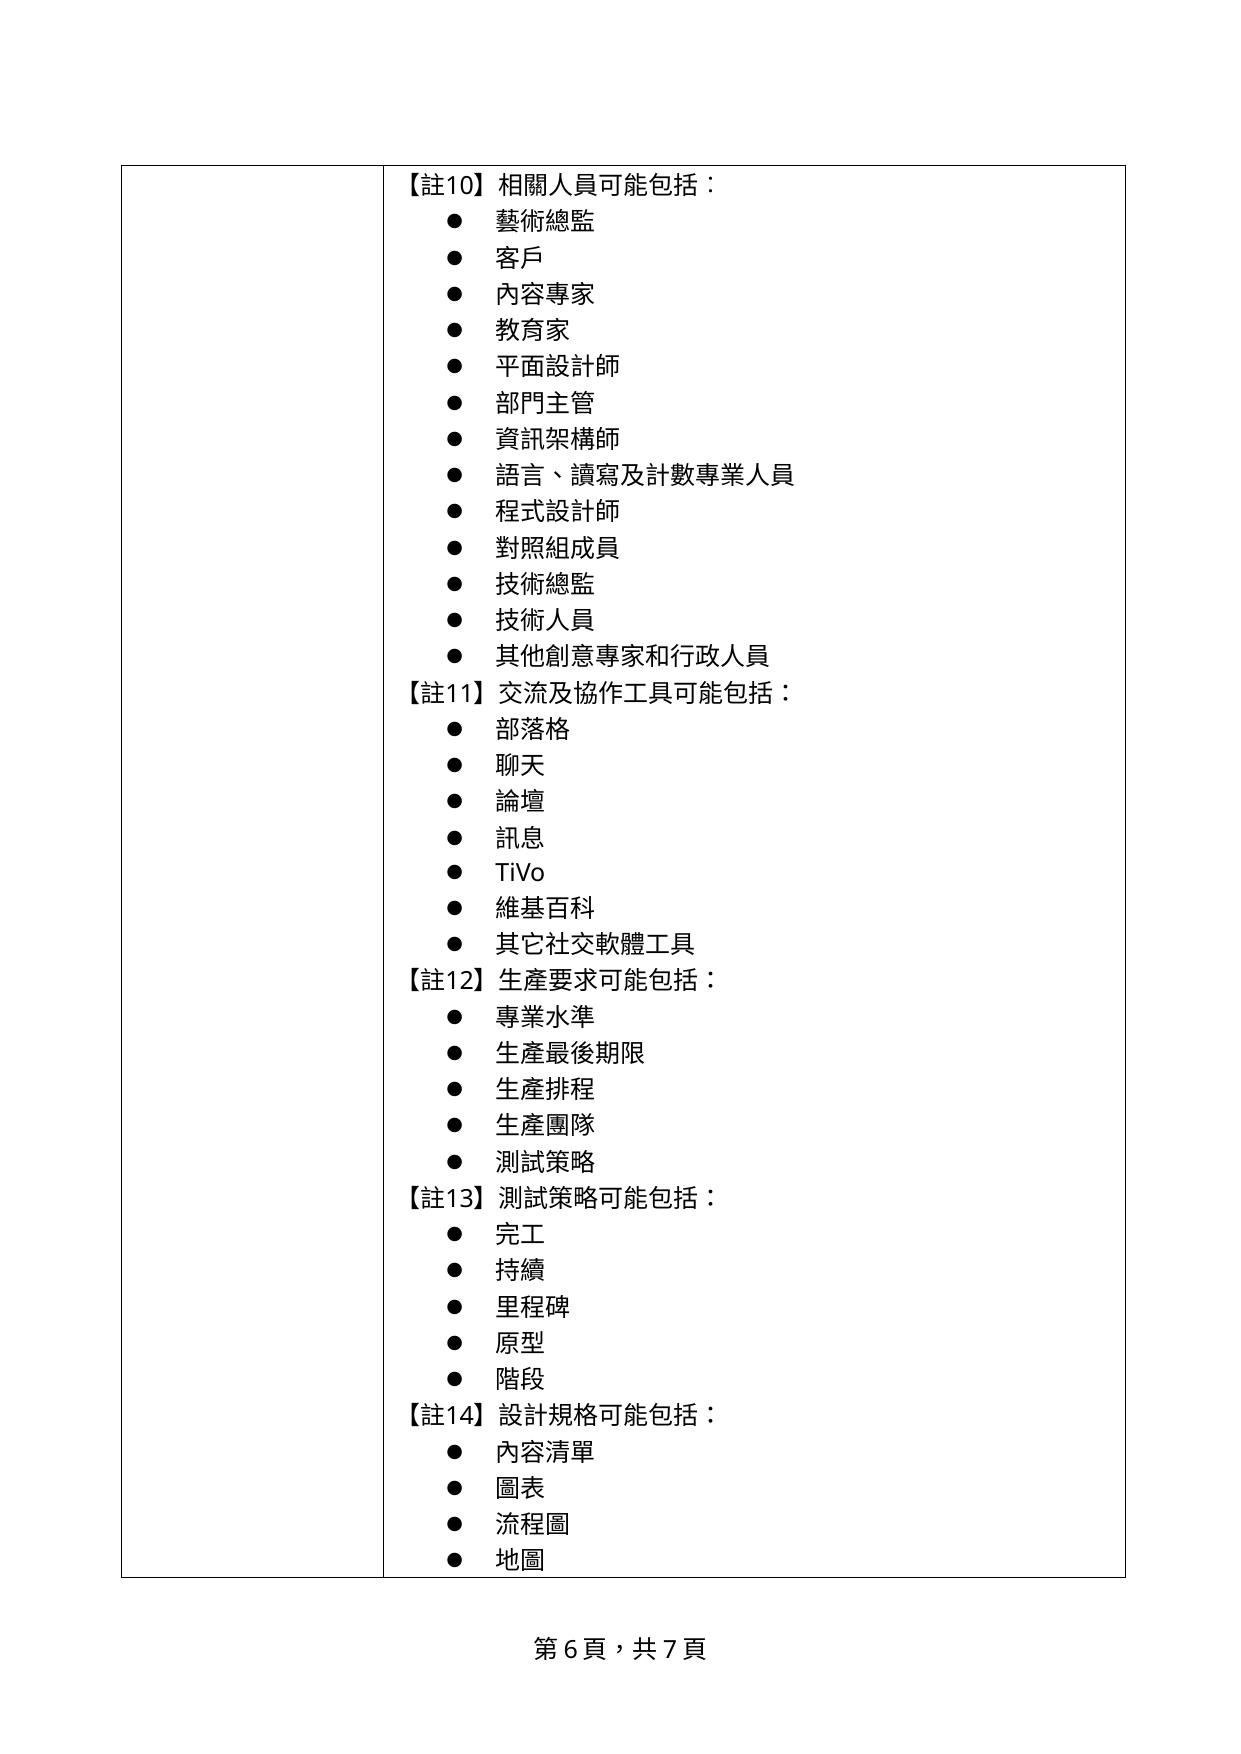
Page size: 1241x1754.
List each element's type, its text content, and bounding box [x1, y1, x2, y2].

table_cell [122, 166, 383, 1577]
table_cell 目標學習者特性可能包括： 電腦素養 人口統計特性，例如︰ 年齡 性別 教育 職業 所在地 文化背景 嗜好 興趣 網路素養 語言、讀寫及計數程度 學習環境，例如︰ 工作場域 教室 家庭 社區 移動 角色 首選學習風格 技能水準 特定需要-生理或心理 內容可能包括： 音訊/視訊素材 指南 手冊 PowerPoint簡報 印刷素材 參考文獻 訓練講義 輸出平臺可能包括： 數位電視 網際網路，包括： 網站 部落格 維基百科 資料庫 學習管理系統，例如： 黑板 WebCT Janeson Moodle 虛擬教室 會議 論壇 以flash為基礎 聊天 播客 視訊串流 音訊串流 其他線上協作工具 行動電話 個人數位助理PDA) 其他無線/行動裝置 媒體資產可能包括： 動畫 音頻 音訊/視訊檔案，例如PowerPoint 圖形 圖像 文字文件，如pdf及word 視訊 專案要求可能包括： 取得設施與資源 評估策略 預算 交付 學習者特性 里程碑 人員，包括︰ 數量 可得性 專業知識 原型 技術問題，包括︰ 輸出平臺 磁碟空間 頻寬 測試計畫 時間表 教學設計模型，包括： 探索 遊戲 教學 指導 問題解決 謎題 模擬活動 講故事 標準可能包括： 可交互運作性 SCORM 可用性 學習風格可能包括︰ 行動主義者 學習偏好，包括聽覺、視覺或感官 實用主義者 理論家 學習活動可能包括︰ 部落格 案例研究 檢查表 討論和辯論 遊戲 訪談 媒體演示 問題 專案 測驗 研究報告 角色扮演 模擬活動 任務 以工作為基礎的實踐活動 相關人員可能包括︰ 藝術總監 客戶 內容專家 教育家 平面設計師 部門主管 資訊架構師 語言、讀寫及計數專業人員 程式設計師 對照組成員 技術總監 技術人員 其他創意專家和行政人員 交流及協作工具可能包括： 部落格 聊天 論壇 訊息 TiVo 維基百科 其它社交軟體工具 生產要求可能包括： 專業水準 生產最後期限 生產排程 生產團隊 測試策略 測試策略可能包括： 完工 持續 里程碑 原型 階段 設計規格可能包括： 內容清單 圖表 流程圖 地圖 導航圖 計畫 分鏡腳本 技術規格 使用者介面模型 線框 法律或擁有權議題可能為： 著作權 智慧財產權 保密切結書 開放原始碼許可 資產擁有權 產品許可 [384, 166, 1125, 1577]
